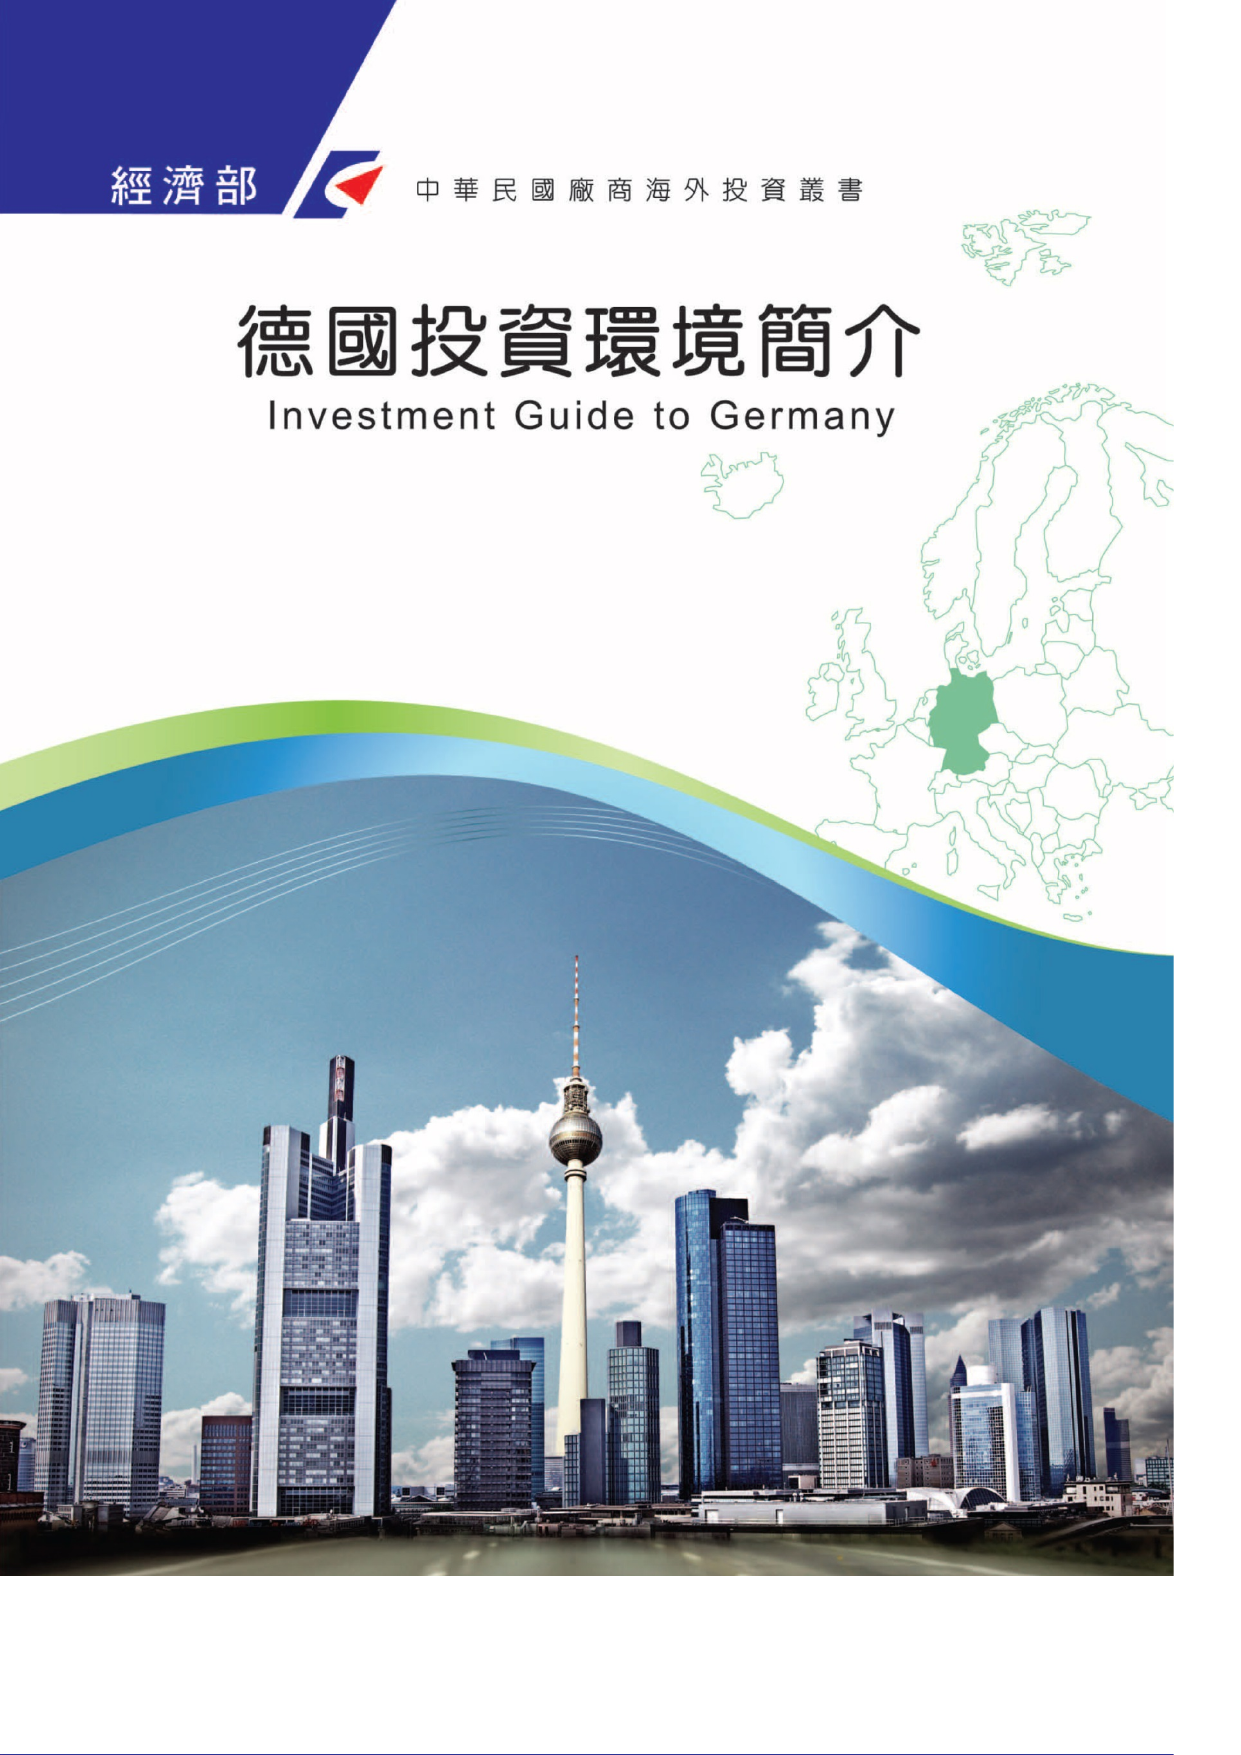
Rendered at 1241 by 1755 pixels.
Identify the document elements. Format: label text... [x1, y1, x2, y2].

text 中華民國１０８年８月 [0, 1682, 1240, 1719]
text 經濟部投資業務處 編印 [0, 1599, 1240, 1648]
text Department of Investment Services, Ministry of Economic Affairs [0, 1652, 1240, 1678]
